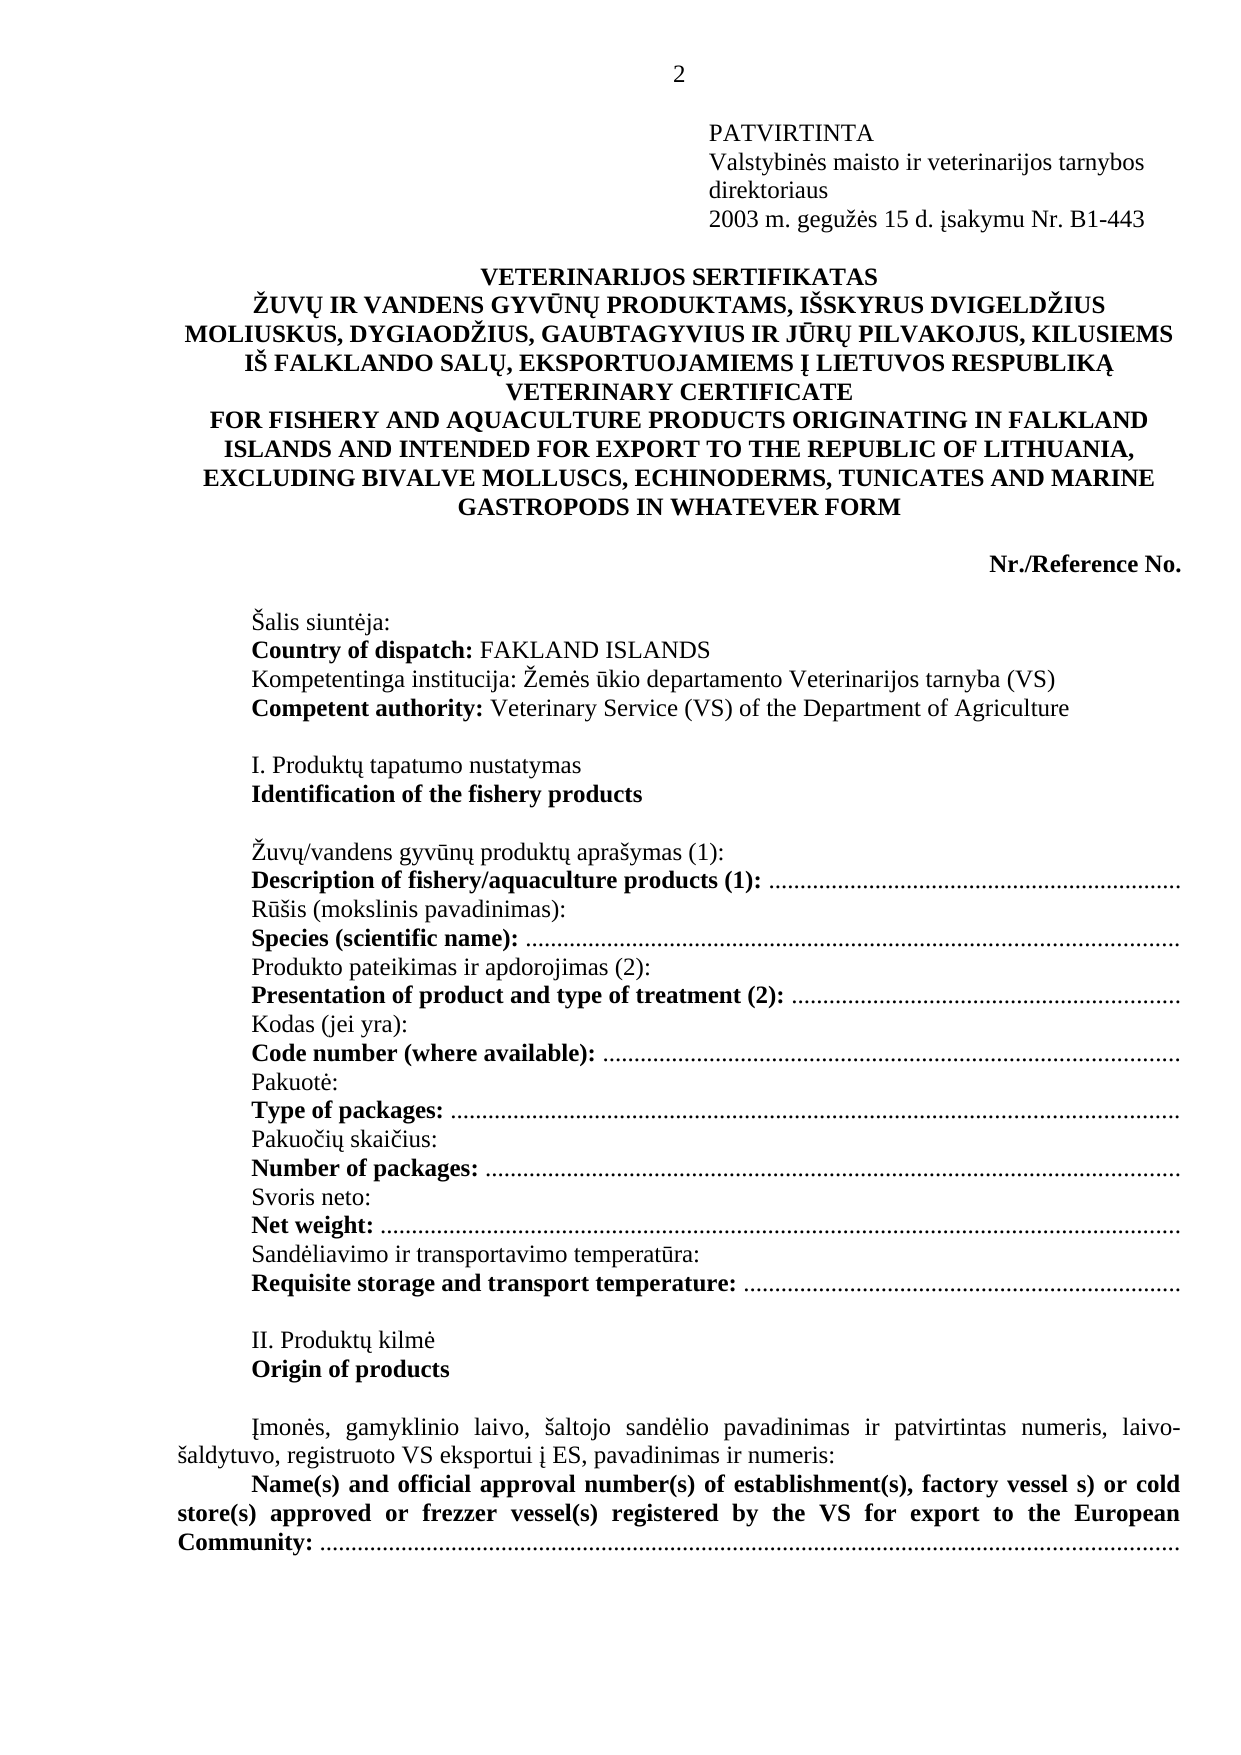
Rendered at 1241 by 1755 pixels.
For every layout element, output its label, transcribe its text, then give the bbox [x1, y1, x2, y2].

text Svoris neto: [177, 1182, 1181, 1211]
text Kodas (jei yra): [177, 1009, 1181, 1038]
text Description of fishery/aquaculture products (1): [177, 866, 1181, 894]
text Requisite storage and transport temperature: [177, 1268, 1181, 1297]
text Kompetentinga institucija: Žemės ūkio departamento Veterinarijos tarnyba (VS) [177, 664, 1181, 693]
text I. Produktų tapatumo nustatymas [177, 751, 1181, 779]
text VETERINARIJOS SERTIFIKATAS [177, 262, 1181, 291]
text Pakuotė: [177, 1067, 1181, 1096]
text Valstybinės maisto ir veterinarijos tarnybos [177, 147, 1181, 176]
text Presentation of product and type of treatment (2): [177, 981, 1181, 1009]
text Species (scientific name): [177, 923, 1181, 952]
text Number of packages: [177, 1153, 1181, 1182]
text Competent authority: Veterinary Service (VS) of the Department of Agriculture [177, 693, 1181, 722]
text VETERINARY CERTIFICATE [177, 377, 1181, 406]
text Net weight: [177, 1211, 1181, 1239]
text Sandėliavimo ir transportavimo temperatūra: [177, 1239, 1181, 1268]
text PATVIRTINTA [177, 118, 1181, 147]
text Šalis siuntėja: [177, 607, 1181, 636]
text Produkto pateikimas ir apdorojimas (2): [177, 952, 1181, 981]
text Type of packages: [177, 1096, 1181, 1124]
text Identification of the fishery products [177, 779, 1181, 808]
text Country of dispatch: FAKLAND ISLANDS [177, 636, 1181, 664]
text II. Produktų kilmė [177, 1326, 1181, 1354]
text for fishery AND AQUACULTURE products originating in FALKLAND ISLANDS and intended for export to the REPUBLIC OF LITHUANIA, excluding BIVALVE MOLLUSCS, echinoderms, tunicates and marine gastropods in whatever form [177, 406, 1181, 521]
text Pakuočių skaičius: [177, 1124, 1181, 1153]
text Origin of products [177, 1354, 1181, 1383]
text 2003 m. gegužės 15 d. įsakymu Nr. B1-443 [177, 204, 1181, 233]
text direktoriaus [177, 176, 1181, 204]
text Rūšis (mokslinis pavadinimas): [177, 894, 1181, 923]
text Nr./Reference No. [177, 549, 1181, 578]
text ŽUVŲ IR VANDENS GYVŪNŲ PRODUKTAMS, IŠSKYRUS dvigeldžius moliuskus, DYGIAODŽIUS, GAUBTAGYVIUS IR JŪRŲ PILVAKOJUS, KILUSIEMS IŠ FALKLANDO SALŲ, EKSPORTUOJAMIEMS Į LIETUVOS RESPUBLIKĄ [177, 291, 1181, 377]
text Name(s) and official approval number(s) of establishment(s), factory vessel s) or cold store(s) approved or frezzer vessel(s) registered by the VS for export to the European Community: [177, 1469, 1181, 1556]
text Žuvų/vandens gyvūnų produktų aprašymas (1): [177, 837, 1181, 866]
text Įmonės, gamyklinio laivo, šaltojo sandėlio pavadinimas ir patvirtintas numeris, laivo-šaldytuvo, registruoto VS eksportui į ES, pavadinimas ir numeris: [177, 1412, 1181, 1469]
text Code number (where available): [177, 1038, 1181, 1067]
